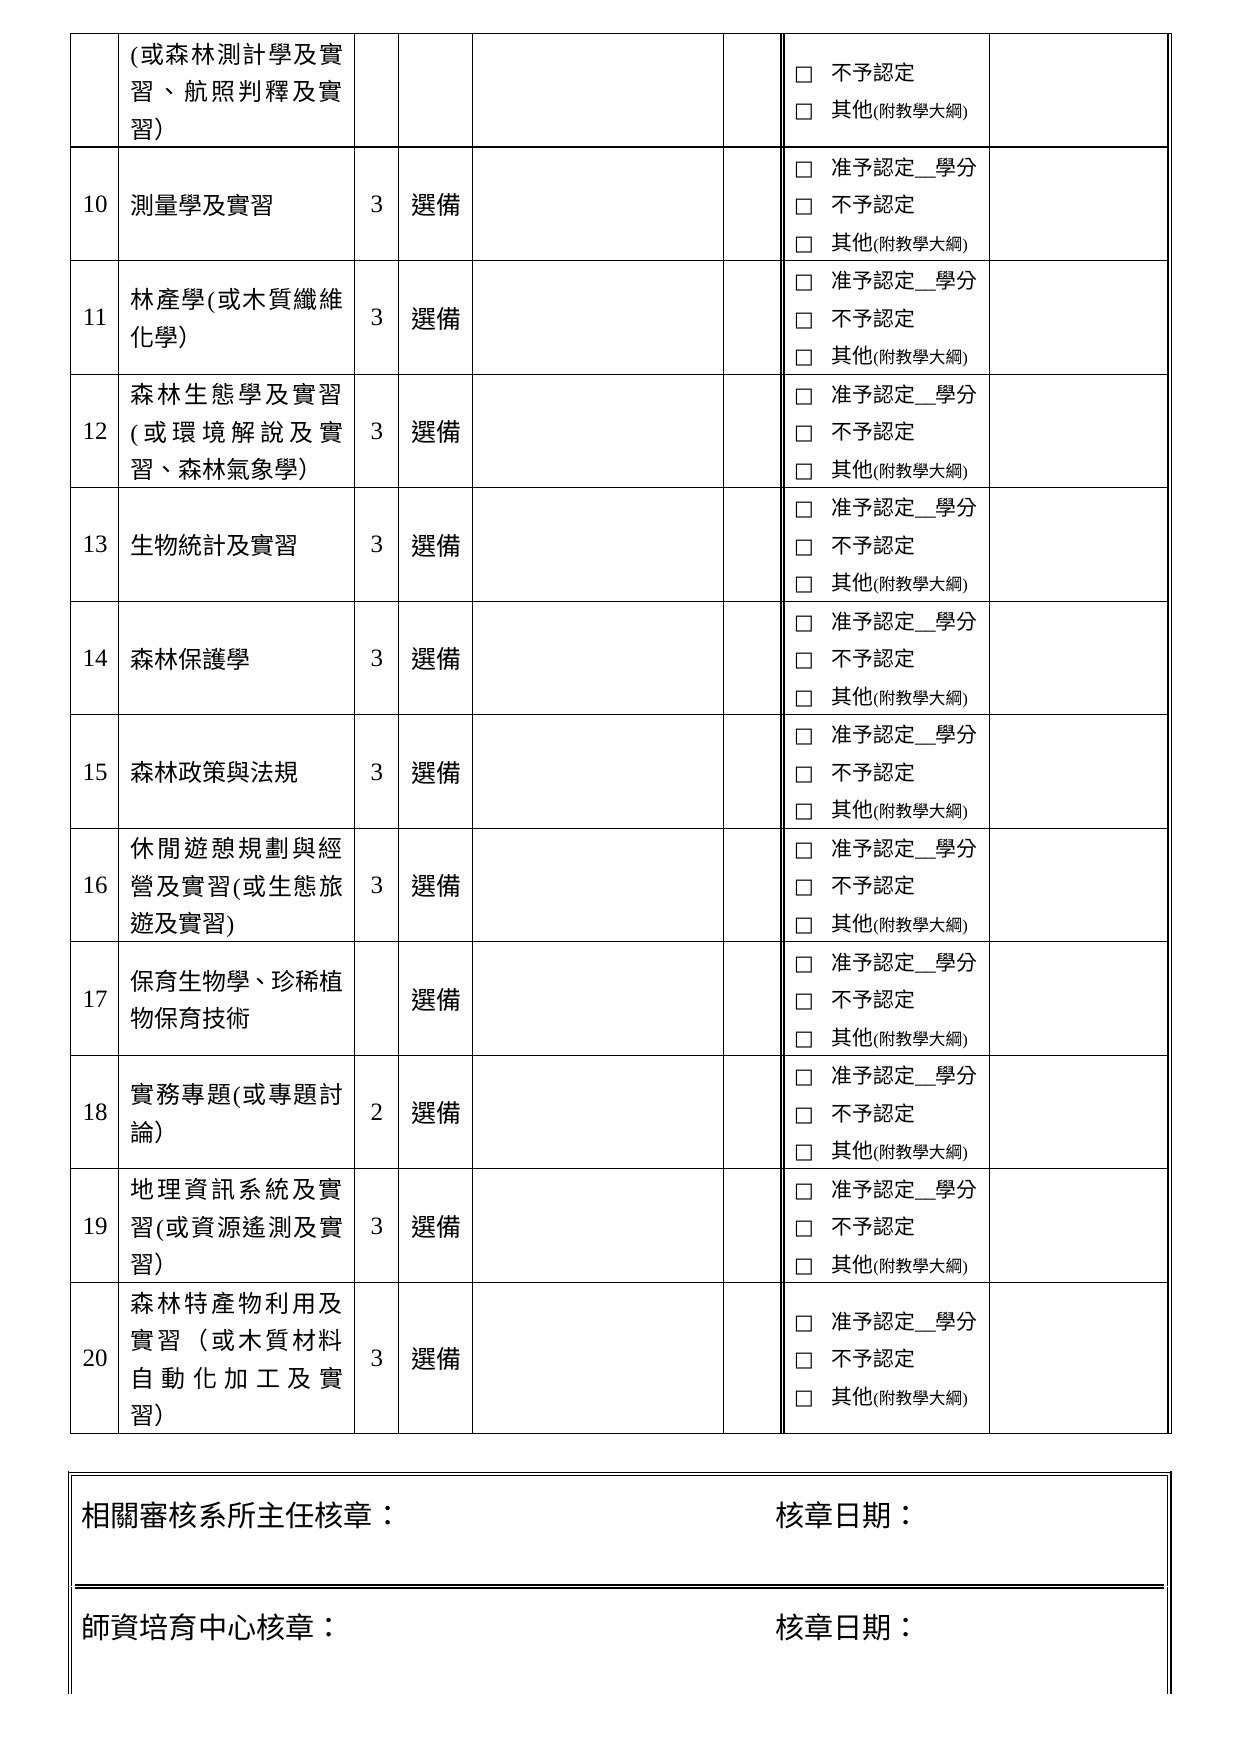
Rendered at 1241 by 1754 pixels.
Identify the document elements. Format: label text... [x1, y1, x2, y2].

table_cell 3 [355, 148, 398, 260]
table_cell 准予認定__學分 不予認定 其他(附教學大綱) [785, 148, 989, 260]
table_cell [724, 942, 780, 1055]
table_cell [399, 34, 472, 146]
table_cell [990, 829, 1167, 941]
table_cell [990, 261, 1167, 373]
table_cell [990, 148, 1167, 260]
table_cell 3 [355, 1169, 398, 1282]
table_cell 11 [71, 261, 118, 373]
table_cell 10 [71, 148, 118, 260]
table_cell [990, 375, 1167, 487]
table_cell [990, 942, 1167, 1055]
table_cell 准予認定__學分 不予認定 其他(附教學大綱) [785, 261, 989, 373]
table_cell [355, 34, 398, 146]
table_cell 選備 [399, 1283, 472, 1433]
table_cell 18 [71, 1056, 118, 1168]
table_cell [724, 829, 780, 941]
table_cell 12 [71, 375, 118, 487]
table_cell 選備 [399, 829, 472, 941]
table_cell (或森林測計學及實習、航照判釋及實習） [119, 34, 354, 146]
table_cell 3 [355, 829, 398, 941]
table_cell 准予認定__學分 不予認定 其他(附教學大綱) [785, 715, 989, 828]
table_cell 准予認定__學分 不予認定 其他(附教學大綱) [785, 375, 989, 487]
table_cell 休閒遊憩規劃與經營及實習(或生態旅遊及實習) [119, 829, 354, 941]
table_cell [724, 1056, 780, 1168]
table_cell [355, 942, 398, 1055]
table_cell [724, 602, 780, 714]
table_cell [724, 261, 780, 373]
table_cell 准予認定__學分 不予認定 其他(附教學大綱) [785, 1056, 989, 1168]
table_cell [724, 148, 780, 260]
table_cell [990, 34, 1167, 146]
table_cell 3 [355, 488, 398, 601]
table_cell [473, 829, 723, 941]
table_cell 准予認定__學分 不予認定 其他(附教學大綱) [785, 488, 989, 601]
table_cell 核章日期： [764, 1584, 1169, 1694]
table_cell 測量學及實習 [119, 148, 354, 260]
table_cell [473, 34, 723, 146]
table_cell 選備 [399, 602, 472, 714]
table_cell [990, 602, 1167, 714]
table_cell 准予認定__學分 不予認定 其他(附教學大綱) [785, 1283, 989, 1433]
table_cell 師資培育中心核章： [70, 1584, 764, 1694]
table_cell 3 [355, 261, 398, 373]
table_cell [473, 715, 723, 828]
table_cell 選備 [399, 942, 472, 1055]
table_cell 15 [71, 715, 118, 828]
table_cell 森林政策與法規 [119, 715, 354, 828]
table_cell [990, 715, 1167, 828]
table_header 核章日期： [764, 1476, 1167, 1584]
table_cell [990, 488, 1167, 601]
table_cell [473, 488, 723, 601]
table_cell 保育生物學、珍稀植物保育技術 [119, 942, 354, 1055]
table_cell 准予認定__學分 不予認定 其他(附教學大綱) [785, 602, 989, 714]
table_cell [724, 715, 780, 828]
table_cell 3 [355, 1283, 398, 1433]
table_cell 選備 [399, 1169, 472, 1282]
table_cell 3 [355, 715, 398, 828]
table_cell 14 [71, 602, 118, 714]
table_cell [990, 1283, 1167, 1433]
table_cell 森林生態學及實習(或環境解說及實習、森林氣象學） [119, 375, 354, 487]
table_cell [724, 1283, 780, 1433]
table_cell 3 [355, 602, 398, 714]
table_cell 選備 [399, 261, 472, 373]
table_cell 地理資訊系統及實習(或資源遙測及實習） [119, 1169, 354, 1282]
table_cell 13 [71, 488, 118, 601]
table_cell 20 [71, 1283, 118, 1433]
table_cell 選備 [399, 488, 472, 601]
table_cell 2 [355, 1056, 398, 1168]
table_cell 選備 [399, 148, 472, 260]
table_cell [473, 942, 723, 1055]
table_cell [990, 1169, 1167, 1282]
table_cell 生物統計及實習 [119, 488, 354, 601]
table_cell 16 [71, 829, 118, 941]
table_cell [473, 602, 723, 714]
table_cell [71, 34, 118, 146]
table_cell 准予認定__學分 不予認定 其他(附教學大綱) [785, 1169, 989, 1282]
table_cell 19 [71, 1169, 118, 1282]
table_cell [724, 1169, 780, 1282]
table_cell 實務專題(或專題討論） [119, 1056, 354, 1168]
table_cell [473, 261, 723, 373]
table_cell 准予認定__學分 不予認定 其他(附教學大綱) [785, 34, 989, 146]
table_cell [724, 34, 780, 146]
table_cell [473, 1169, 723, 1282]
table_cell [724, 375, 780, 487]
table_cell [473, 375, 723, 487]
table_cell [473, 1056, 723, 1168]
table_cell 選備 [399, 375, 472, 487]
table_cell 選備 [399, 715, 472, 828]
table_cell [990, 1056, 1167, 1168]
table_cell 森林保護學 [119, 602, 354, 714]
table_cell 17 [71, 942, 118, 1055]
table_cell 准予認定__學分 不予認定 其他(附教學大綱) [785, 942, 989, 1055]
table_cell [473, 148, 723, 260]
table_cell 准予認定__學分 不予認定 其他(附教學大綱) [785, 829, 989, 941]
table_cell 選備 [399, 1056, 472, 1168]
table_cell 森林特產物利用及實習（或木質材料自動化加工及實習） [119, 1283, 354, 1433]
table_cell 林產學(或木質纖維化學） [119, 261, 354, 373]
table_header 相關審核系所主任核章： [72, 1476, 764, 1584]
table_cell [724, 488, 780, 601]
table_cell [473, 1283, 723, 1433]
table_cell 3 [355, 375, 398, 487]
